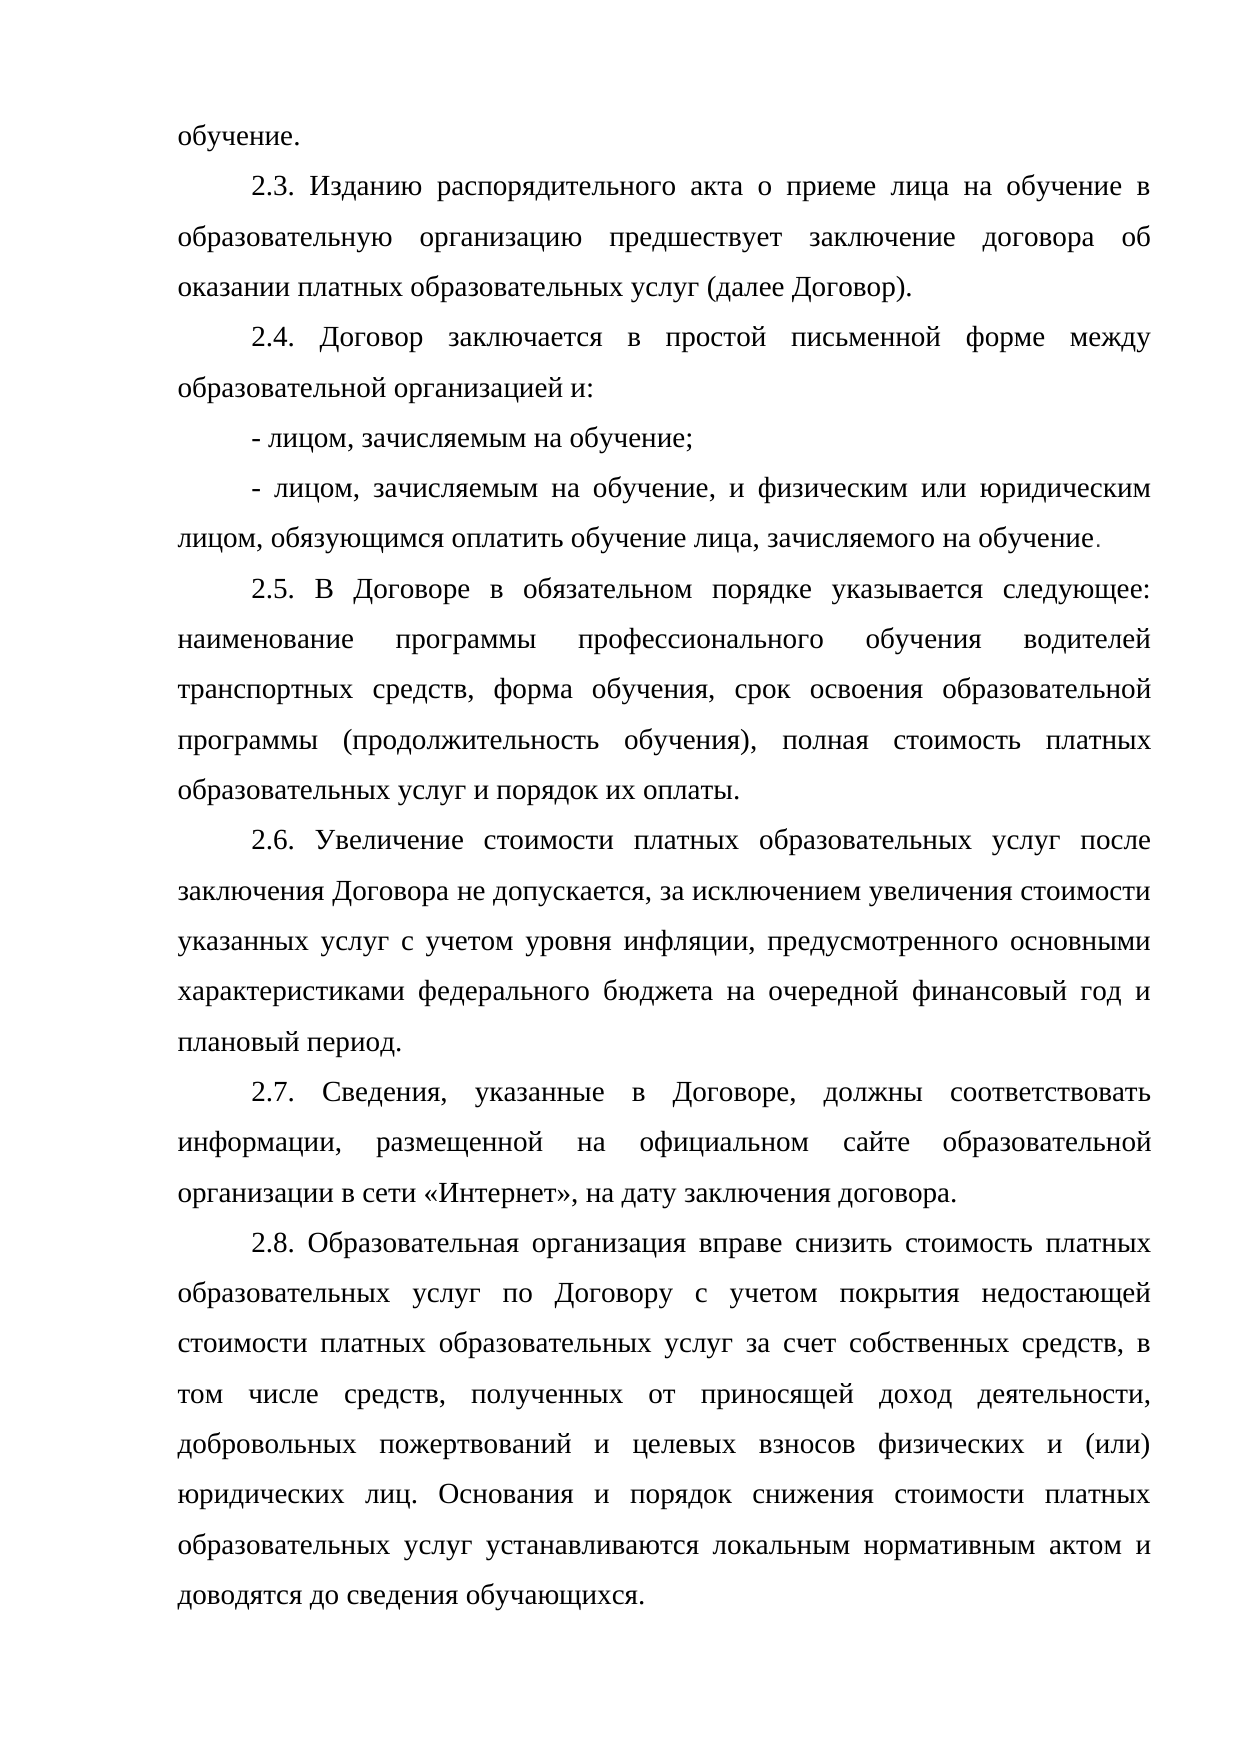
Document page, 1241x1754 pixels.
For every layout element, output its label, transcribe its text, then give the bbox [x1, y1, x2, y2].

text - лицом, зачисляемым на обучение, и физическим или юридическим лицом, обязующимся оплатить обучение лица, зачисляемого на обучение. [177, 470, 1152, 554]
text 2.8. Образовательная организация вправе снизить стоимость платных образовательных услуг по Договору с учетом покрытия недостающей стоимости платных образовательных услуг за счет собственных средств, в том числе средств, полученных от приносящей доход деятельности, добровольных пожертвований и целевых взносов физических и (или) юридических лиц. Основания и порядок снижения стоимости платных образовательных услуг устанавливаются локальным нормативным актом и доводятся до сведения обучающихся. [177, 1225, 1152, 1611]
text 2.7. Сведения, указанные в Договоре, должны соответствовать информации, размещенной на официальном сайте образовательной организации в сети «Интернет», на дату заключения договора. [177, 1074, 1152, 1208]
text - лицом, зачисляемым на обучение; [177, 420, 1152, 453]
text 2.6. Увеличение стоимости платных образовательных услуг после заключения Договора не допускается, за исключением увеличения стоимости указанных услуг с учетом уровня инфляции, предусмотренного основными характеристиками федерального бюджета на очередной финансовый год и плановый период. [177, 822, 1152, 1057]
text 2.5. В Договоре в обязательном порядке указывается следующее: наименование программы профессионального обучения водителей транспортных средств, форма обучения, срок освоения образовательной программы (продолжительность обучения), полная стоимость платных образовательных услуг и порядок их оплаты. [177, 571, 1152, 806]
text 2.3. Изданию распорядительного акта о приеме лица на обучение в образовательную организацию предшествует заключение договора об оказании платных образовательных услуг (далее Договор). [177, 168, 1152, 303]
text обучение. [177, 118, 1152, 152]
text 2.4. Договор заключается в простой письменной форме между образовательной организацией и: [177, 319, 1152, 403]
